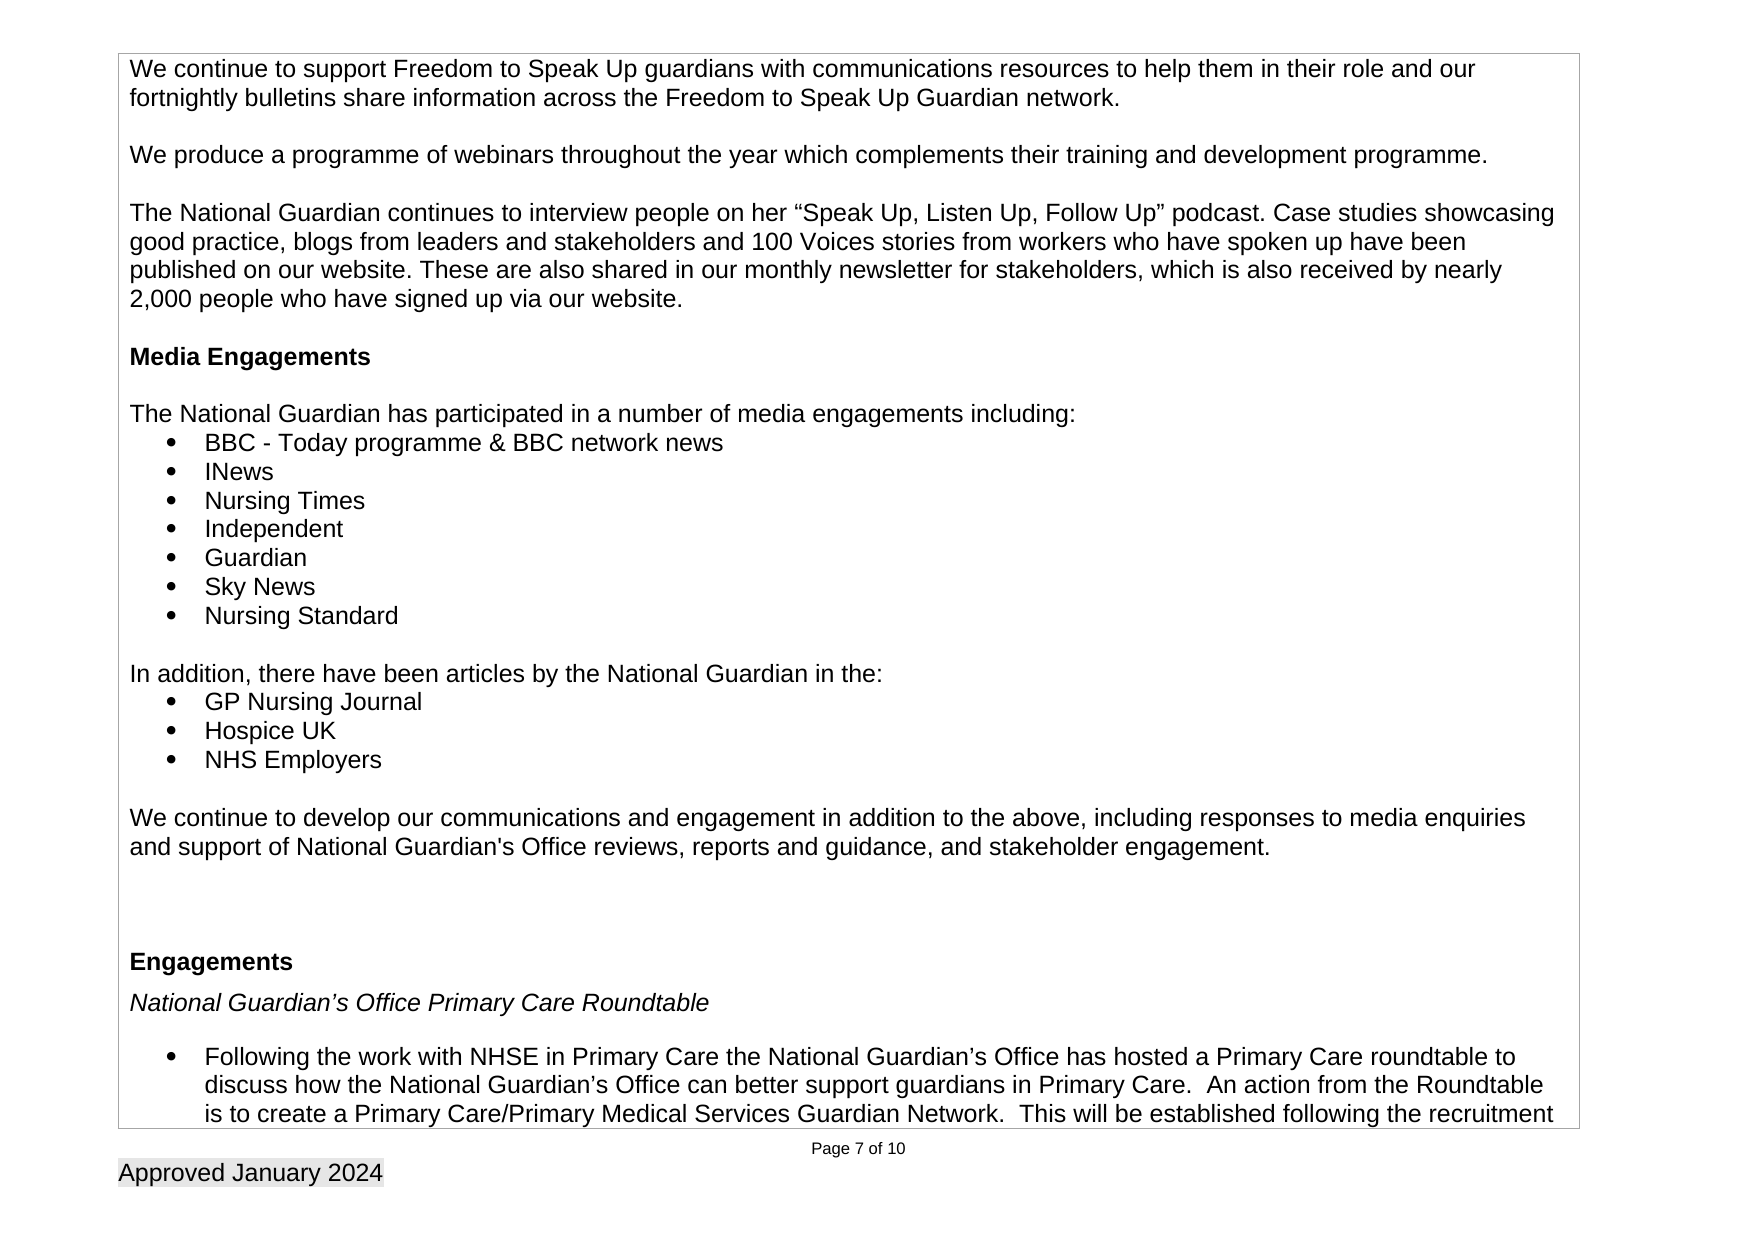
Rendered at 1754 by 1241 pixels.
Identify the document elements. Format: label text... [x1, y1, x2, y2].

table_cell We continue to support Freedom to Speak Up guardians with communications resources to help them in their role and our fortnightly bulletins share information across the Freedom to Speak Up Guardian network. We produce a programme of webinars throughout the year which complements their training and development programme. The National Guardian continues to interview people on her “Speak Up, Listen Up, Follow Up” podcast. Case studies showcasing good practice, blogs from leaders and stakeholders and 100 Voices stories from workers who have spoken up have been published on our website. These are also shared in our monthly newsletter for stakeholders, which is also received by nearly 2,000 people who have signed up via our website. Media Engagements The National Guardian has participated in a number of media engagements including: BBC - Today programme & BBC network news INews Nursing Times Independent Guardian Sky News Nursing Standard In addition, there have been articles by the National Guardian in the: GP Nursing Journal Hospice UK NHS Employers We continue to develop our communications and engagement in addition to the above, including responses to media enquiries and support of National Guardian's Office reviews, reports and guidance, and stakeholder engagement. Engagements National Guardian’s Office Primary Care Roundtable Following the work with NHSE in Primary Care the National Guardian’s Office has hosted a Primary Care roundtable to discuss how the National Guardian’s Office can better support guardians in Primary Care. An action from the Roundtable is to create a Primary Care/Primary Medical Services Guardian Network. This will be established following the recruitment [119, 54, 1579, 1128]
